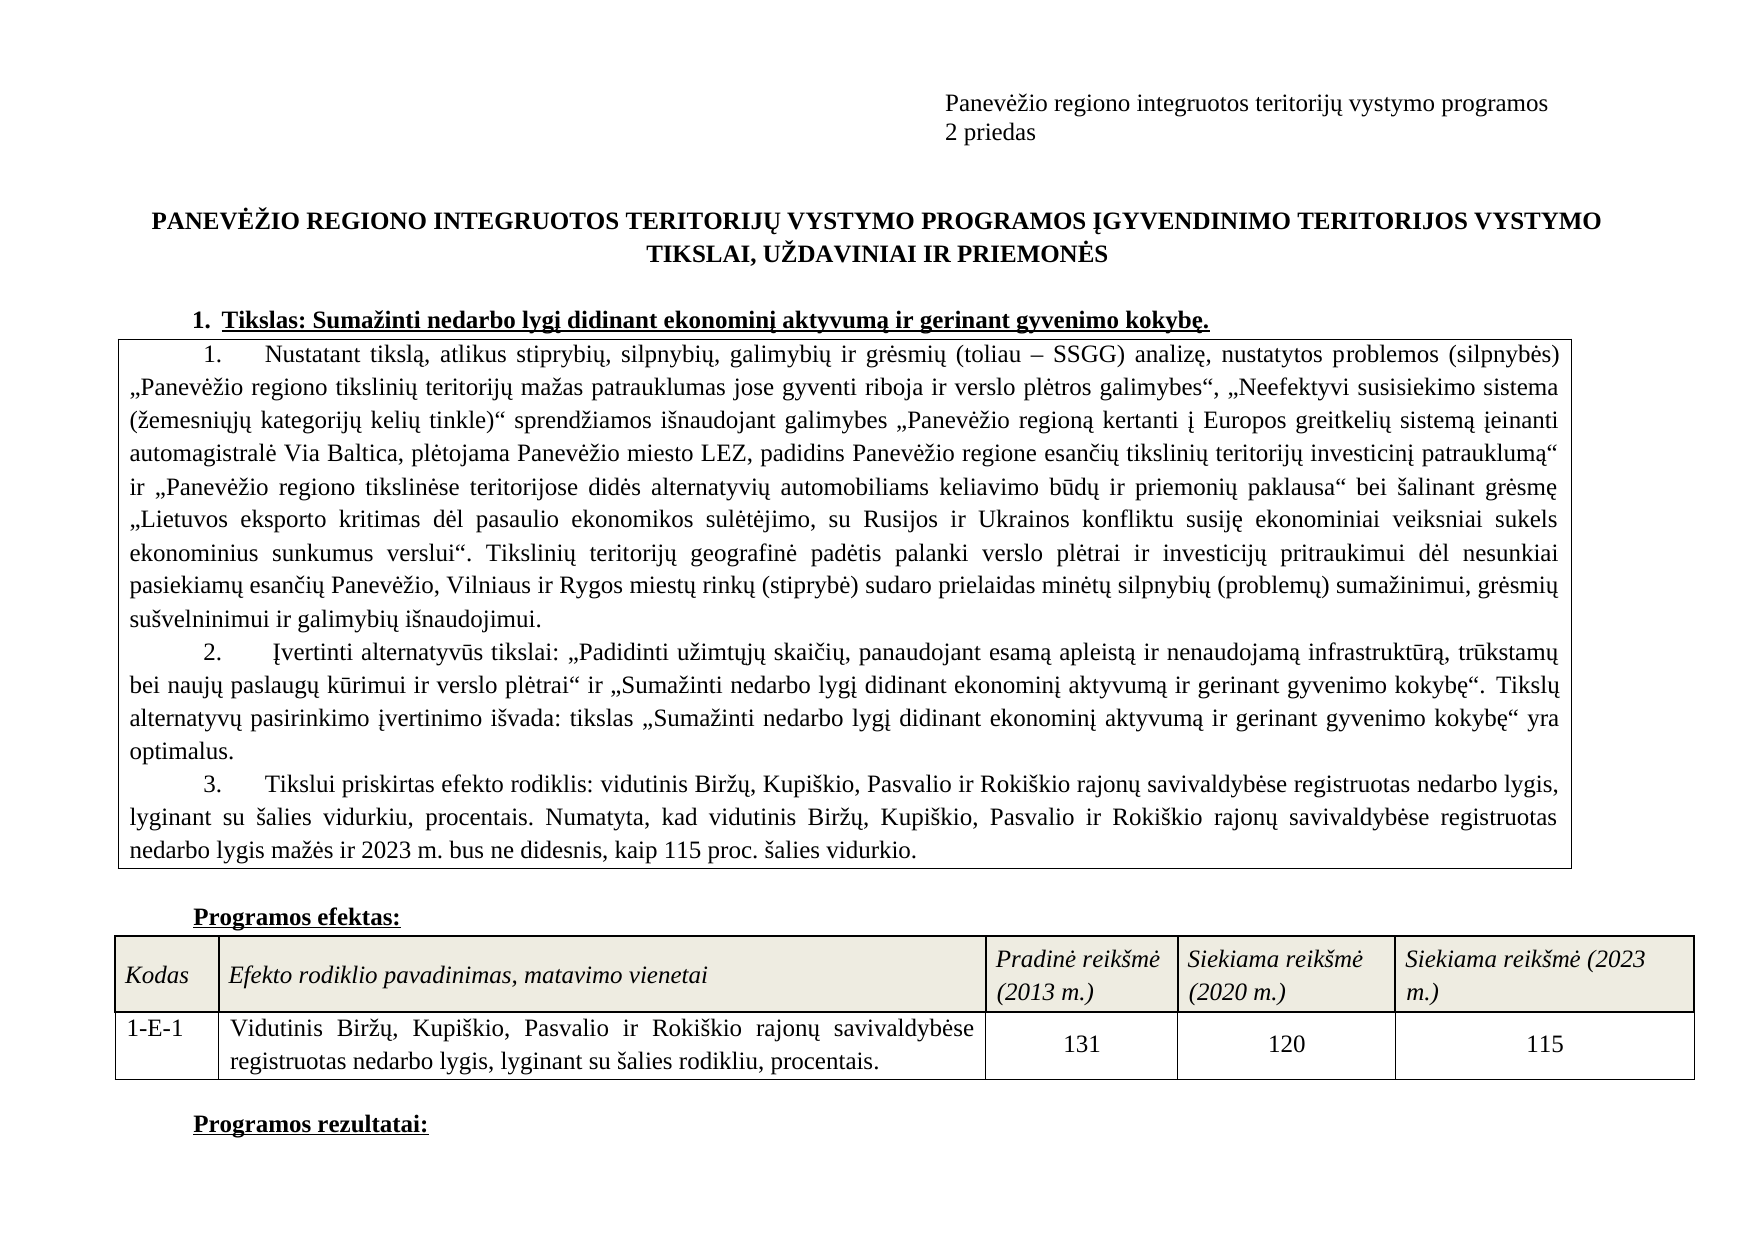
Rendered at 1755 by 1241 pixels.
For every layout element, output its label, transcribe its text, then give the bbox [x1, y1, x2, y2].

text Programos efektas: [118, 902, 1636, 931]
table_header 1. Nustatant tikslą, atlikus stiprybių, silpnybių, galimybių ir grėsmių (toliau – SSGG) analizę, nustatytos problemos (silpnybės) „Panevėžio regiono tikslinių teritorijų mažas patrauklumas jose gyventi riboja ir verslo plėtros galimybes“, „Neefektyvi susisiekimo sistema (žemesniųjų kategorijų kelių tinkle)“ sprendžiamos išnaudojant galimybes „Panevėžio regioną kertanti į Europos greitkelių sistemą įeinanti automagistralė Via Baltica, plėtojama Panevėžio miesto LEZ, padidins Panevėžio regione esančių tikslinių teritorijų investicinį patrauklumą“ ir „Panevėžio regiono tikslinėse teritorijose didės alternatyvių automobiliams keliavimo būdų ir priemonių paklausa“ bei šalinant grėsmę „Lietuvos eksporto kritimas dėl pasaulio ekonomikos sulėtėjimo, su Rusijos ir Ukrainos konfliktu susiję ekonominiai veiksniai sukels ekonominius sunkumus verslui“. Tikslinių teritorijų geografinė padėtis palanki verslo plėtrai ir investicijų pritraukimui dėl nesunkiai pasiekiamų esančių Panevėžio, Vilniaus ir Rygos miestų rinkų (stiprybė) sudaro prielaidas minėtų silpnybių (problemų) sumažinimui, grėsmių sušvelninimui ir galimybių išnaudojimui. 2. Įvertinti alternatyvūs tikslai: „Padidinti užimtųjų skaičių, panaudojant esamą apleistą ir nenaudojamą infrastruktūrą, trūkstamų bei naujų paslaugų kūrimui ir verslo plėtrai“ ir „Sumažinti nedarbo lygį didinant ekonominį aktyvumą ir gerinant gyvenimo kokybę“. Tikslų alternatyvų pasirinkimo įvertinimo išvada: tikslas „Sumažinti nedarbo lygį didinant ekonominį aktyvumą ir gerinant gyvenimo kokybę“ yra optimalus. 3. Tikslui priskirtas efekto rodiklis: vidutinis Biržų, Kupiškio, Pasvalio ir Rokiškio rajonų savivaldybėse registruotas nedarbo lygis, lyginant su šalies vidurkiu, procentais. Numatyta, kad vidutinis Biržų, Kupiškio, Pasvalio ir Rokiškio rajonų savivaldybėse registruotas nedarbo lygis mažės ir 2023 m. bus ne didesnis, kaip 115 proc. šalies vidurkio. [119, 340, 1571, 868]
table_cell Vidutinis Biržų, Kupiškio, Pasvalio ir Rokiškio rajonų savivaldybėse registruotas nedarbo lygis, lyginant su šalies rodikliu, procentais. [219, 1013, 985, 1079]
table_header Efekto rodiklio pavadinimas, matavimo vienetai [220, 937, 985, 1011]
text Programos rezultatai: [118, 1109, 1636, 1137]
text 1. Tikslas: Sumažinti nedarbo lygį didinant ekonominį aktyvumą ir gerinant gyvenimo kokybę. [118, 305, 1636, 334]
text Panevėžio regiono integruotos teritorijų vystymo programos [118, 88, 1636, 117]
table_header Kodas [116, 937, 218, 1011]
table_cell 131 [986, 1013, 1177, 1079]
table_cell 120 [1178, 1013, 1395, 1079]
text PANEVĖŽIO REGIONO INTEGRUOTOS TERITORIJŲ VYSTYMO PROGRAMOS ĮGYVENDINIMO TERITORIJOS VYSTYMO TIKSLAI, UŽDAVINIAI IR PRIEMONĖS [118, 206, 1636, 268]
table_header Pradinė reikšmė (2013 m.) [987, 937, 1177, 1011]
table_header Siekiama reikšmė (2020 m.) [1179, 937, 1394, 1011]
table_cell 1-E-1 [116, 1013, 218, 1079]
text 2 priedas [118, 117, 1636, 145]
table_cell 115 [1396, 1013, 1694, 1079]
table_header Siekiama reikšmė (2023 m.) [1396, 937, 1693, 1011]
